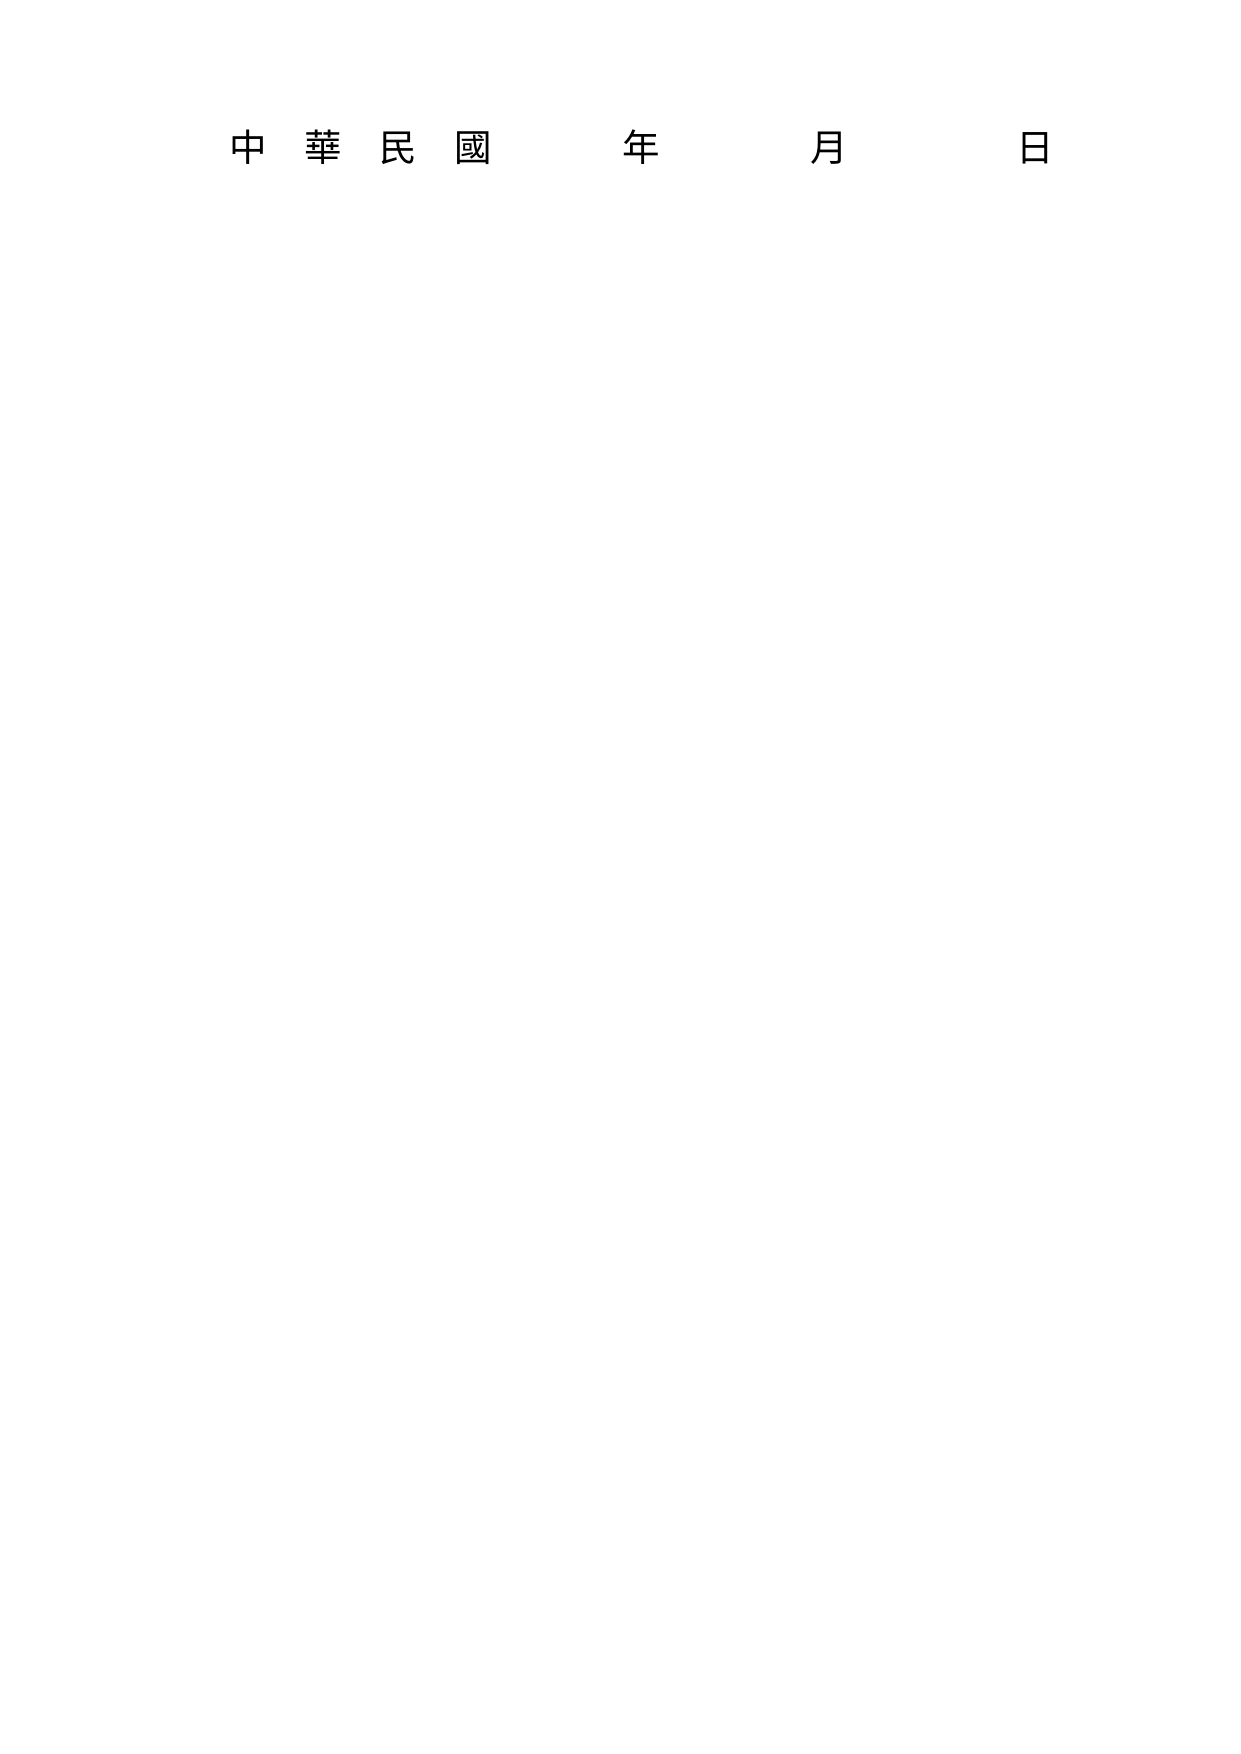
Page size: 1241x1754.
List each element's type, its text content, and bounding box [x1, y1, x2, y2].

text 中 華 民 國 年 月 日 [118, 118, 1122, 207]
